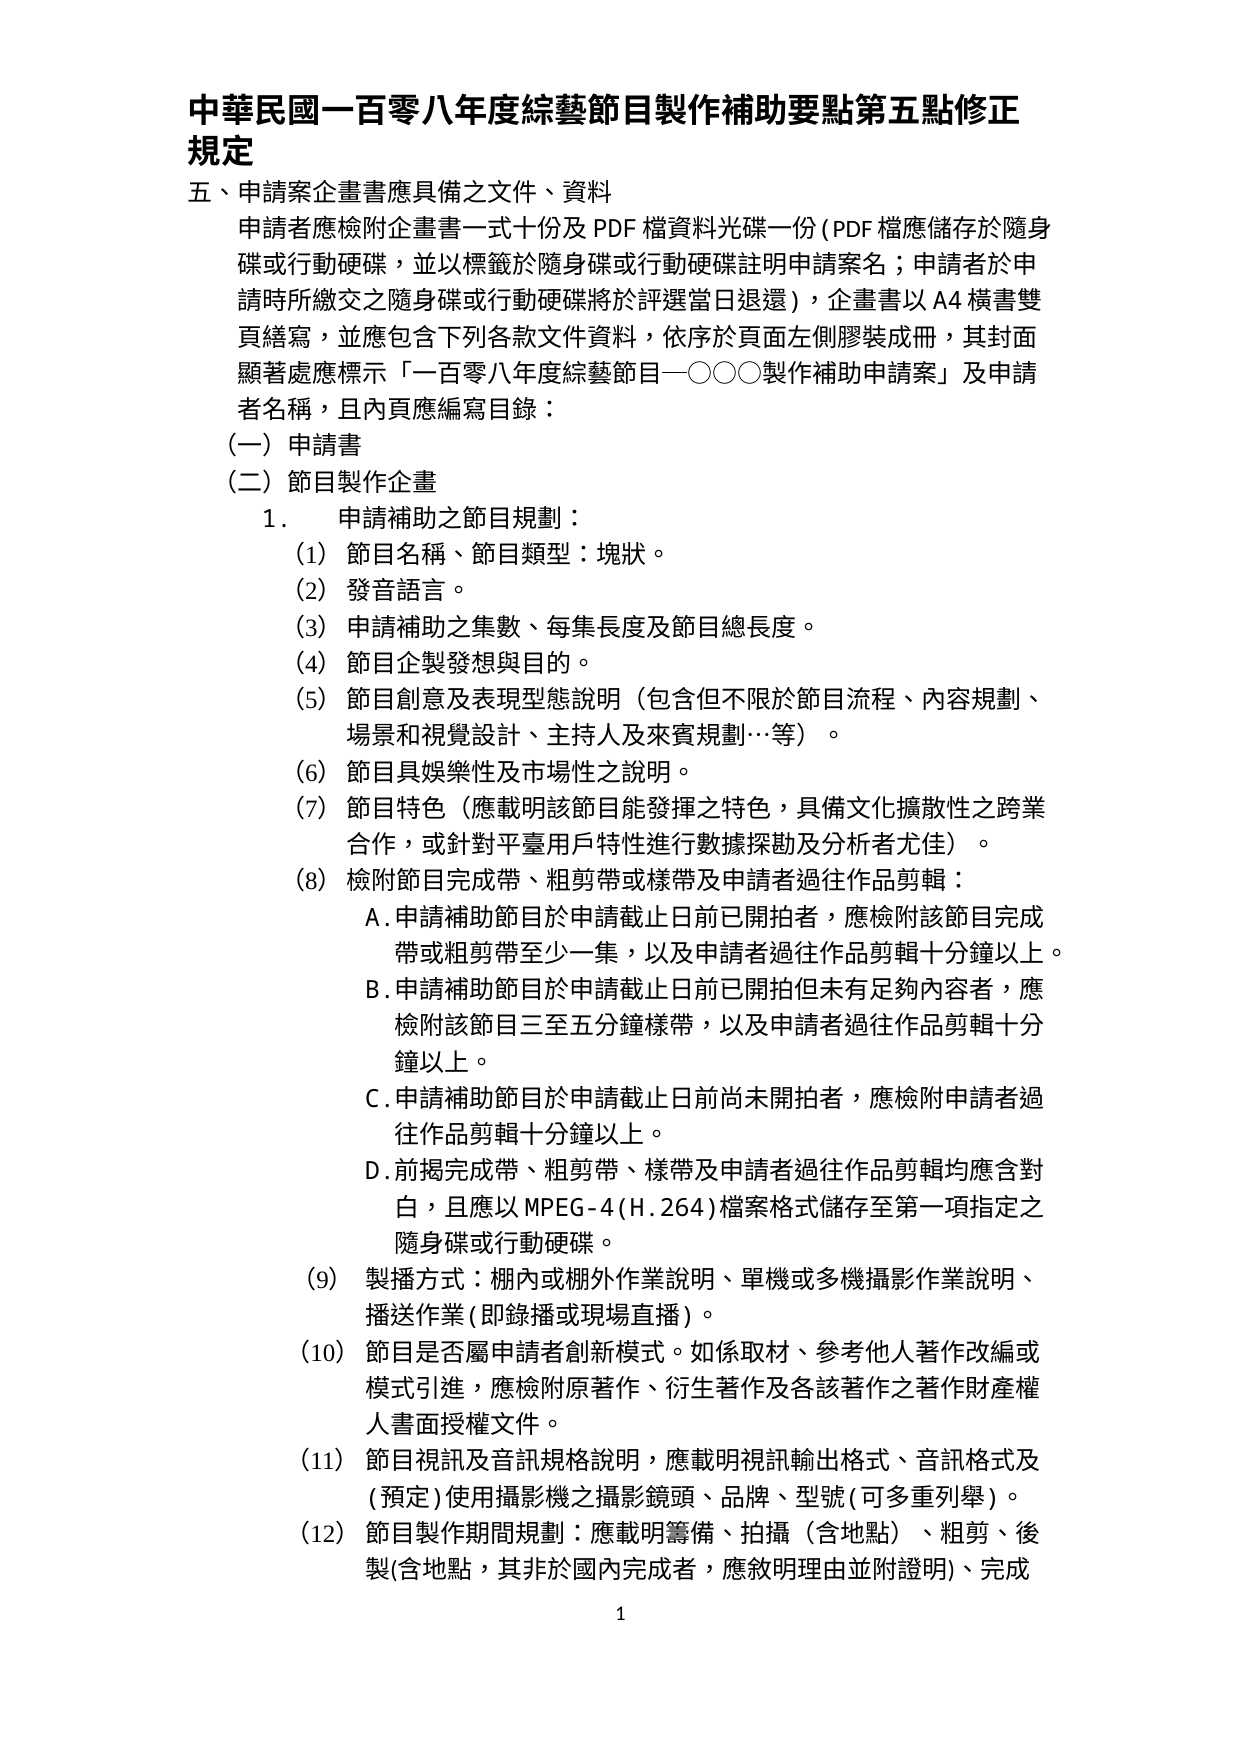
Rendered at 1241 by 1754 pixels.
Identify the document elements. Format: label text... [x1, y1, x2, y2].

list 節目企製發想與目的。 [280, 643, 1053, 679]
list 節目創意及表現型態說明（包含但不限於節目流程、內容規劃、場景和視覺設計、主持人及來賓規劃…等）。 [280, 679, 1053, 752]
text C.申請補助節目於申請截止日前尚未開拍者，應檢附申請者過往作品剪輯十分鐘以上。 [364, 1078, 1053, 1151]
list 製播方式：棚內或棚外作業說明、單機或多機攝影作業說明、播送作業(即錄播或現場直播)。 [291, 1259, 1053, 1332]
list 節目製作期間規劃：應載明籌備、拍攝（含地點）、粗剪、後製(含地點，其非於國內完成者，應敘明理由並附證明)、完成 [285, 1513, 1053, 1586]
list 節目視訊及音訊規格說明，應載明視訊輸出格式、音訊格式及(預定)使用攝影機之攝影鏡頭、品牌、型號(可多重列舉)。 [285, 1441, 1053, 1513]
list 檢附節目完成帶、粗剪帶或樣帶及申請者過往作品剪輯： [280, 861, 1053, 897]
text D.前揭完成帶、粗剪帶、樣帶及申請者過往作品剪輯均應含對白，且應以MPEG-4(H.264)檔案格式儲存至第一項指定之隨身碟或行動硬碟。 [364, 1151, 1053, 1259]
text 申請者應檢附企畫書一式十份及PDF檔資料光碟一份(PDF檔應儲存於隨身碟或行動硬碟，並以標籤於隨身碟或行動硬碟註明申請案名；申請者於申請時所繳交之隨身碟或行動硬碟將於評選當日退還)，企畫書以A4橫書雙頁繕寫，並應包含下列各款文件資料，依序於頁面左側膠裝成冊，其封面顯著處應標示「一百零八年度綜藝節目─○○○製作補助申請案」及申請者名稱，且內頁應編寫目錄： [237, 208, 1053, 426]
list 節目特色（應載明該節目能發揮之特色，具備文化擴散性之跨業合作，或針對平臺用戶特性進行數據探勘及分析者尤佳）。 [280, 788, 1053, 861]
text （二）節目製作企畫 [212, 462, 1053, 498]
list 節目名稱、節目類型：塊狀。 [280, 534, 1053, 571]
list 節目是否屬申請者創新模式。如係取材、參考他人著作改編或模式引進，應檢附原著作、衍生著作及各該著作之著作財產權人書面授權文件。 [285, 1332, 1053, 1441]
list 申請補助之集數、每集長度及節目總長度。 [280, 607, 1053, 643]
list 發音語言。 [280, 571, 1053, 607]
text 中華民國一百零八年度綜藝節目製作補助要點第五點修正規定 [187, 89, 1053, 172]
text B.申請補助節目於申請截止日前已開拍但未有足夠內容者，應檢附該節目三至五分鐘樣帶，以及申請者過往作品剪輯十分鐘以上。 [364, 969, 1053, 1078]
list 節目具娛樂性及市場性之說明。 [280, 752, 1053, 788]
list 申請補助之節目規劃： [237, 498, 1053, 534]
text （一）申請書 [212, 426, 1053, 462]
text 五、申請案企畫書應具備之文件、資料 [187, 172, 1053, 208]
text A.申請補助節目於申請截止日前已開拍者，應檢附該節目完成帶或粗剪帶至少一集，以及申請者過往作品剪輯十分鐘以上。 [364, 897, 1053, 969]
